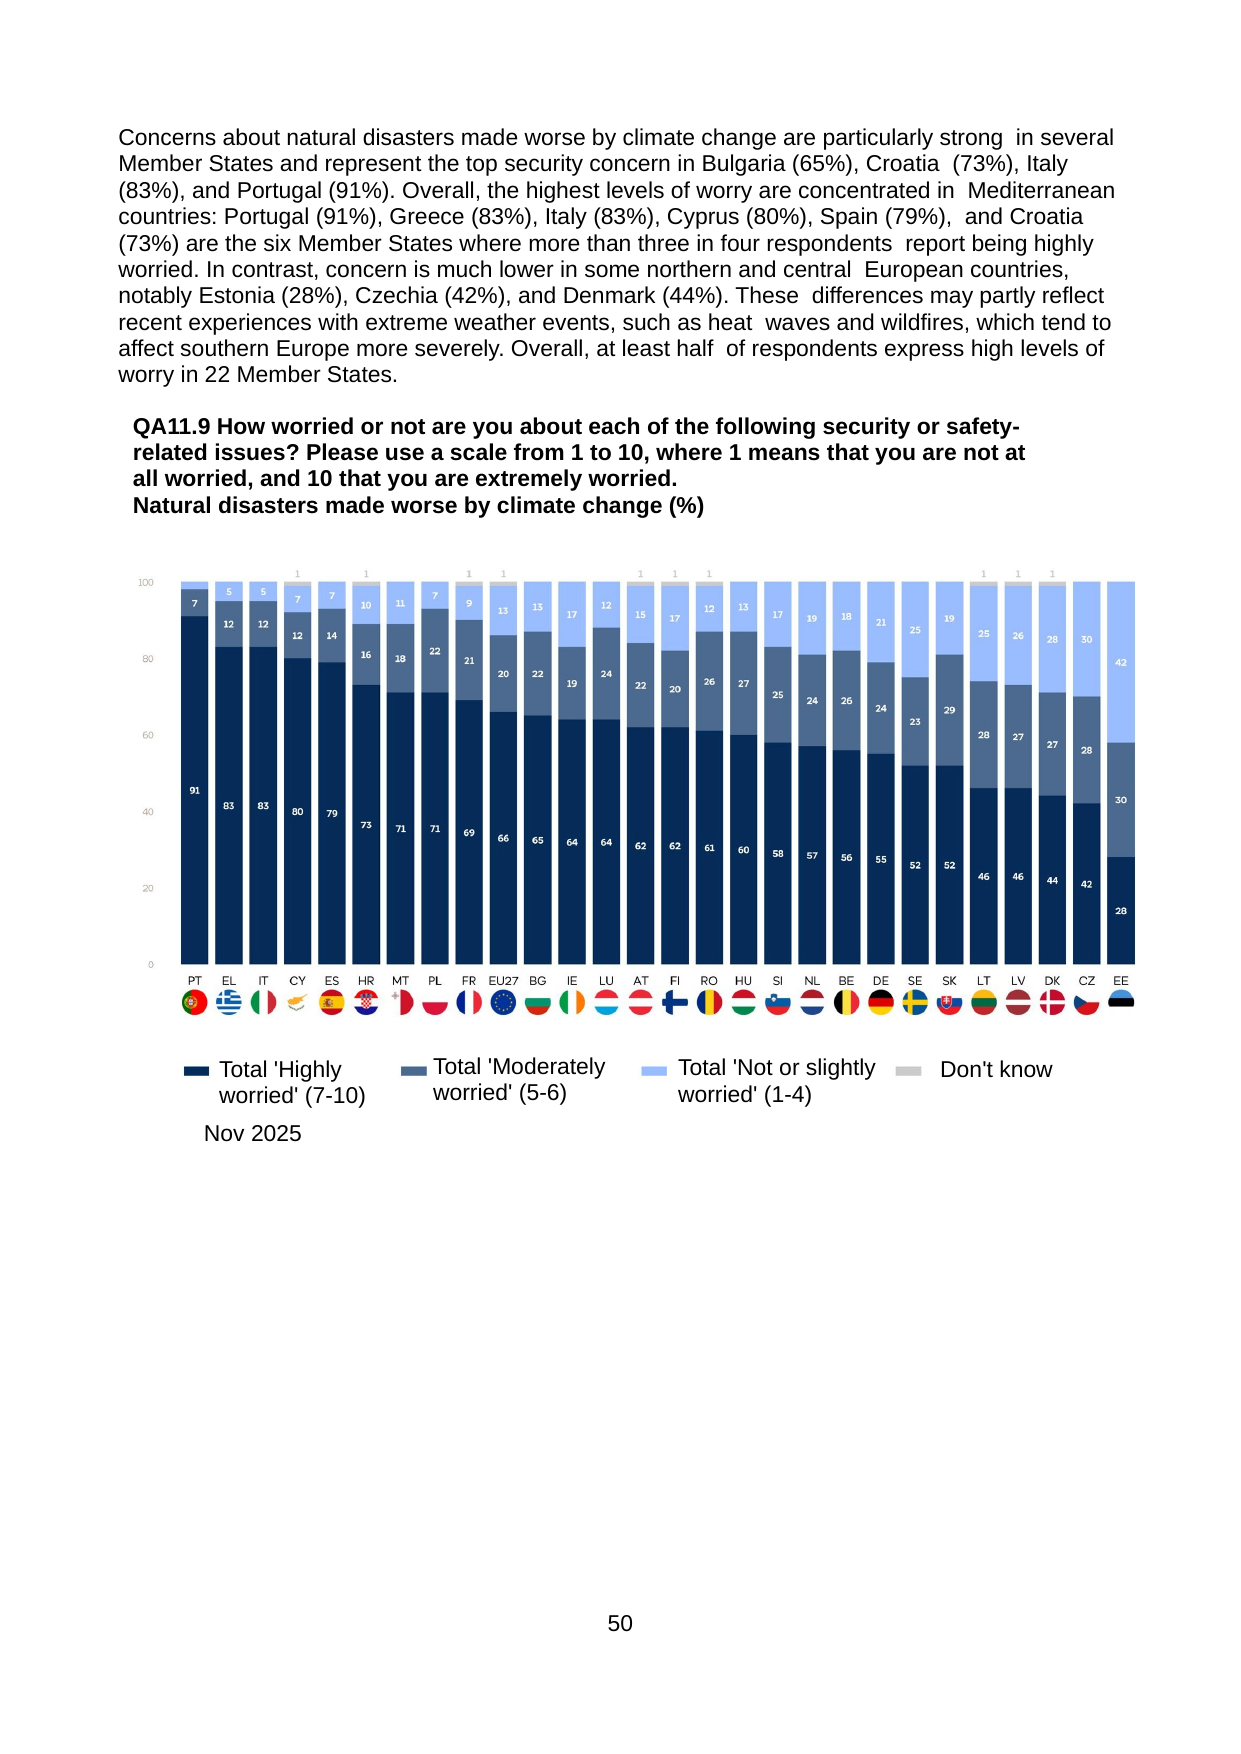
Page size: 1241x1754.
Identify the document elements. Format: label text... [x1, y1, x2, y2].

text Concerns about natural disasters made worse by climate change are particularly strong in several Member States and represent the top security concern in Bulgaria (65%), Croatia (73%), Italy (83%), and Portugal (91%). Overall, the highest levels of worry are concentrated in Mediterranean countries: Portugal (91%), Greece (83%), Italy (83%), Cyprus (80%), Spain (79%), and Croatia (73%) are the six Member States where more than three in four respondents report being highly worried. In contrast, concern is much lower in some northern and central European countries, notably Estonia (28%), Czechia (42%), and Denmark (44%). These differences may partly reflect recent experiences with extreme weather events, such as heat waves and wildfires, which tend to affect southern Europe more severely. Overall, at least half of respondents express high levels of worry in 22 Member States. [118, 124, 1122, 388]
picture [129, 559, 1141, 1018]
picture [302, 1066, 308, 1076]
picture [176, 1057, 926, 1079]
picture [830, 1064, 836, 1074]
